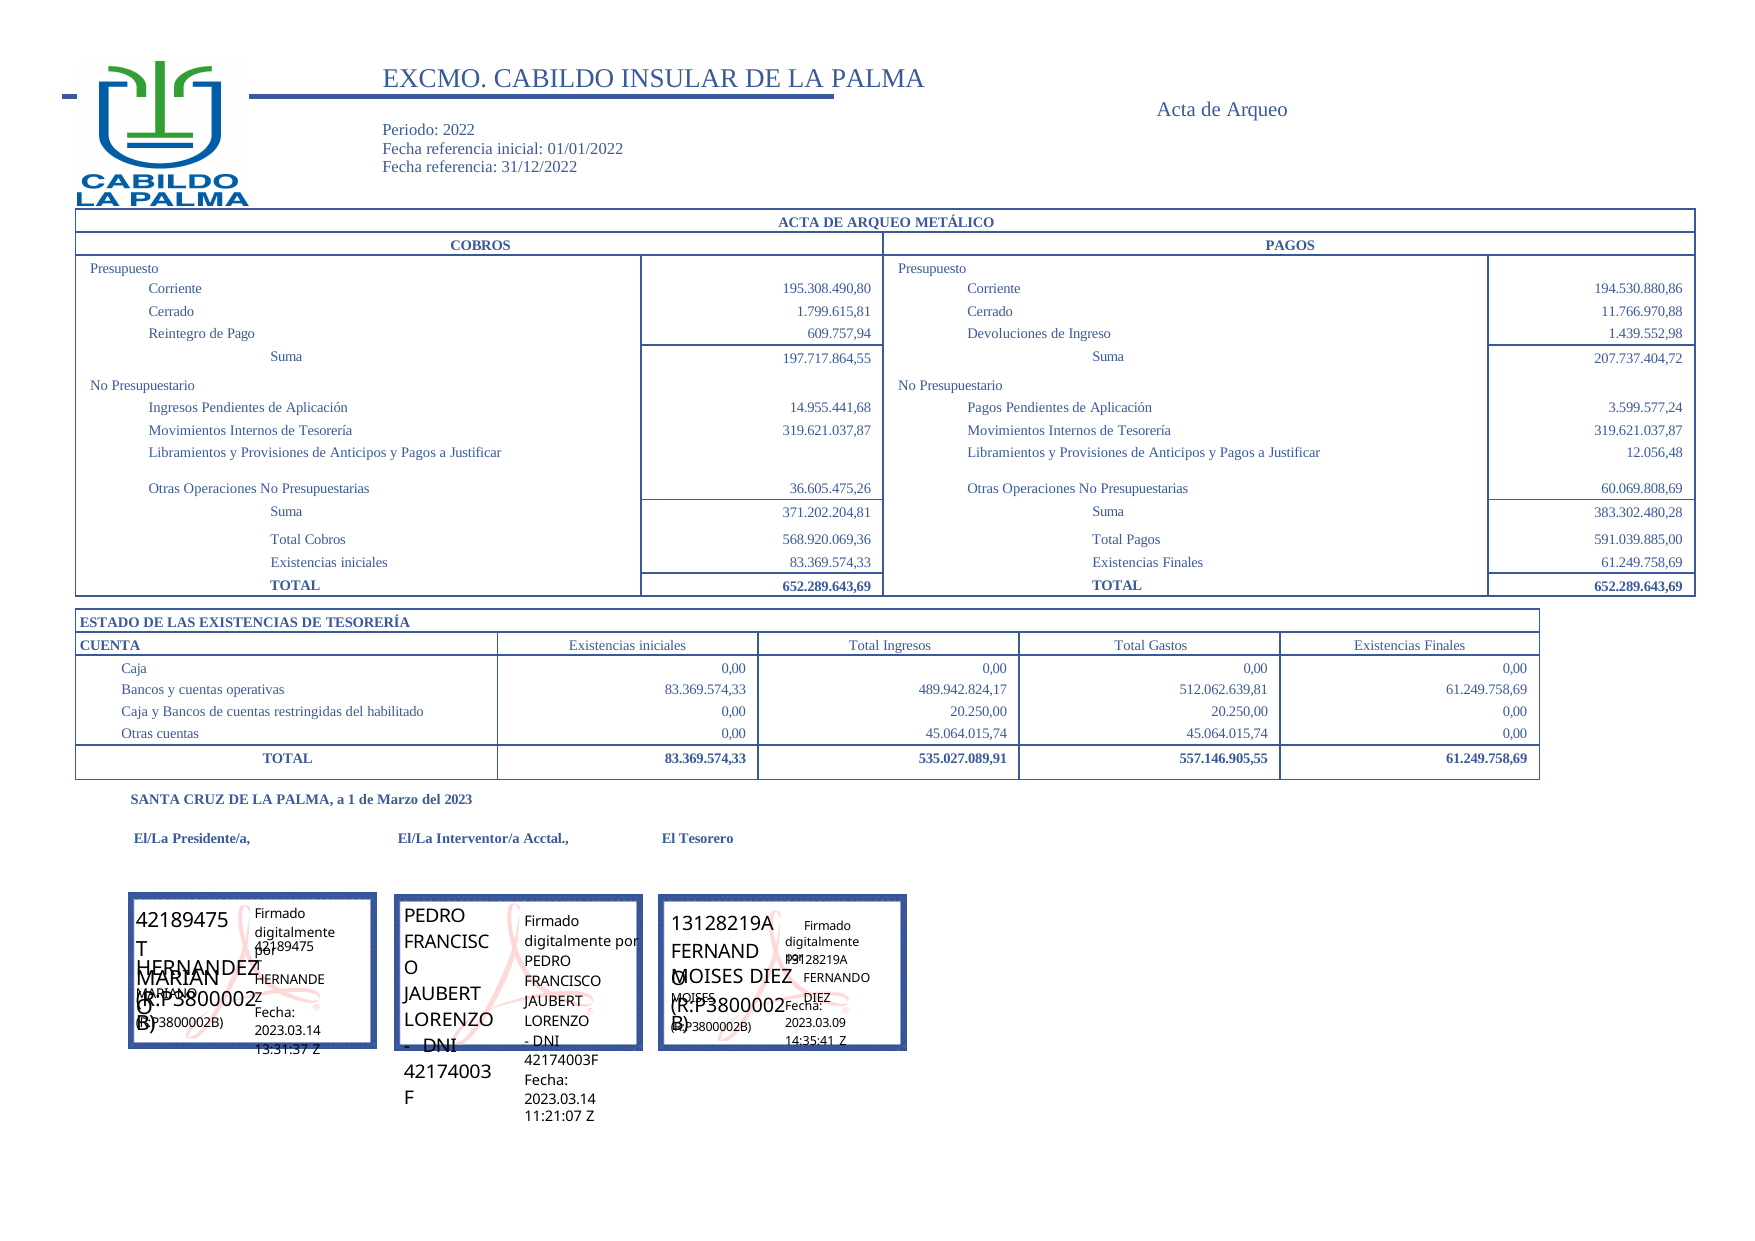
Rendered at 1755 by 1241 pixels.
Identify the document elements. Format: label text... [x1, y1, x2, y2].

table_cell CUENTA [76, 633, 497, 654]
table_cell TOTAL [76, 572, 640, 595]
table_cell [642, 256, 882, 278]
table_cell Bancos y cuentas operativas [76, 678, 497, 700]
table_cell 61.249.758,69 [1281, 678, 1539, 700]
table_cell 568.920.069,36 [642, 525, 882, 551]
text Acta de Arqueo [382, 97, 1710, 121]
table_cell Movimientos Internos de Tesorería [884, 419, 1487, 441]
table_cell Total Pagos [884, 525, 1487, 551]
table_cell 45.064.015,74 [1020, 723, 1279, 744]
table_cell Existencias Finales [1281, 633, 1539, 654]
table_cell 1.439.552,98 [1489, 323, 1694, 344]
table_cell Pagos Pendientes de Aplicación [884, 396, 1487, 419]
table_cell Corriente [76, 278, 640, 300]
table_cell Reintegro de Pago [76, 323, 640, 344]
table_cell 14.955.441,68 [642, 396, 882, 419]
table_cell 20.250,00 [1020, 700, 1279, 723]
text El/La Presidente/a, El/La Interventor/a Acctal., El Tesorero [133, 830, 1710, 847]
table_cell 0,00 [1281, 656, 1539, 678]
table_cell 489.942.824,17 [759, 678, 1018, 700]
table_cell 0,00 [1020, 656, 1279, 678]
table_cell Suma [884, 344, 1487, 371]
table_cell 0,00 [1281, 723, 1539, 744]
table_cell [1489, 256, 1694, 278]
table_cell 557.146.905,55 [1020, 746, 1279, 779]
table_cell 3.599.577,24 [1489, 396, 1694, 419]
text SANTA CRUZ DE LA PALMA, a 1 de Marzo del 2023 [130, 791, 1710, 808]
table_cell Suma [884, 499, 1487, 525]
table_cell 1.799.615,81 [642, 300, 882, 323]
table_cell Caja [76, 656, 497, 678]
table_cell 512.062.639,81 [1020, 678, 1279, 700]
table_cell Existencias Finales [884, 551, 1487, 572]
table_header ESTADO DE LAS EXISTENCIAS DE TESORERÍA [76, 610, 1539, 631]
table_cell Cerrado [884, 300, 1487, 323]
table_header ACTA DE ARQUEO METÁLICO [76, 210, 1694, 231]
table_cell 0,00 [498, 723, 757, 744]
table_cell Otras Operaciones No Presupuestarias [884, 471, 1487, 499]
table_cell 83.369.574,33 [498, 678, 757, 700]
table_cell Ingresos Pendientes de Aplicación [76, 396, 640, 419]
table_cell Movimientos Internos de Tesorería [76, 419, 640, 441]
table_cell 535.027.089,91 [759, 746, 1018, 779]
table_cell 197.717.864,55 [642, 346, 882, 371]
table_cell 0,00 [759, 656, 1018, 678]
table_cell Presupuesto [76, 256, 640, 278]
table_cell Suma [76, 344, 640, 371]
table_cell Total Ingresos [759, 633, 1018, 654]
text Periodo: 2022 [382, 121, 1710, 139]
text EXCMO. CABILDO INSULAR DE LA PALMA [382, 63, 1710, 94]
table_cell 36.605.475,26 [642, 471, 882, 499]
table_cell 195.308.490,80 [642, 278, 882, 300]
table_cell COBROS [76, 233, 882, 254]
table_cell Existencias iniciales [498, 633, 757, 654]
table_cell TOTAL [884, 572, 1487, 595]
table_cell 83.369.574,33 [642, 551, 882, 572]
table_cell Suma [76, 499, 640, 525]
table_cell PAGOS [884, 233, 1694, 254]
table_cell 207.737.404,72 [1489, 346, 1694, 371]
table_cell Libramientos y Provisiones de Anticipos y Pagos a Justificar [76, 441, 640, 471]
table_cell 12.056,48 [1489, 441, 1694, 471]
table_cell [642, 371, 882, 396]
table_cell Cerrado [76, 300, 640, 323]
table_cell [642, 441, 882, 471]
table_cell [1489, 371, 1694, 396]
table_cell No Presupuestario [76, 371, 640, 396]
table_cell 45.064.015,74 [759, 723, 1018, 744]
table_cell 652.289.643,69 [1489, 574, 1694, 595]
table_cell 319.621.037,87 [1489, 419, 1694, 441]
table_cell 371.202.204,81 [642, 500, 882, 525]
table_cell 383.302.480,28 [1489, 500, 1694, 525]
table_cell 0,00 [498, 700, 757, 723]
table_cell Otras cuentas [76, 723, 497, 744]
table_cell 61.249.758,69 [1489, 551, 1694, 572]
table_cell 591.039.885,00 [1489, 525, 1694, 551]
table_cell Caja y Bancos de cuentas restringidas del habilitado [76, 700, 497, 723]
text Fecha referencia inicial: 01/01/2022 Fecha referencia: 31/12/2022 [382, 139, 658, 176]
table_cell 319.621.037,87 [642, 419, 882, 441]
table_cell 0,00 [1281, 700, 1539, 723]
table_cell Existencias iniciales [76, 551, 640, 572]
table_cell 61.249.758,69 [1281, 746, 1539, 779]
table_cell Total Gastos [1020, 633, 1279, 654]
table_cell Devoluciones de Ingreso [884, 323, 1487, 344]
table_cell 609.757,94 [642, 323, 882, 344]
table_cell 652.289.643,69 [642, 574, 882, 595]
table_cell Otras Operaciones No Presupuestarias [76, 471, 640, 499]
table_cell TOTAL [76, 746, 497, 779]
table_cell Libramientos y Provisiones de Anticipos y Pagos a Justificar [884, 441, 1487, 471]
table_cell Total Cobros [76, 525, 640, 551]
table_cell 194.530.880,86 [1489, 278, 1694, 300]
table_cell Corriente [884, 278, 1487, 300]
table_cell 83.369.574,33 [498, 746, 757, 779]
table_cell 0,00 [498, 656, 757, 678]
table_cell Presupuesto [884, 256, 1487, 278]
table_cell 60.069.808,69 [1489, 471, 1694, 499]
table_cell 11.766.970,88 [1489, 300, 1694, 323]
table_cell 20.250,00 [759, 700, 1018, 723]
table_cell No Presupuestario [884, 371, 1487, 396]
